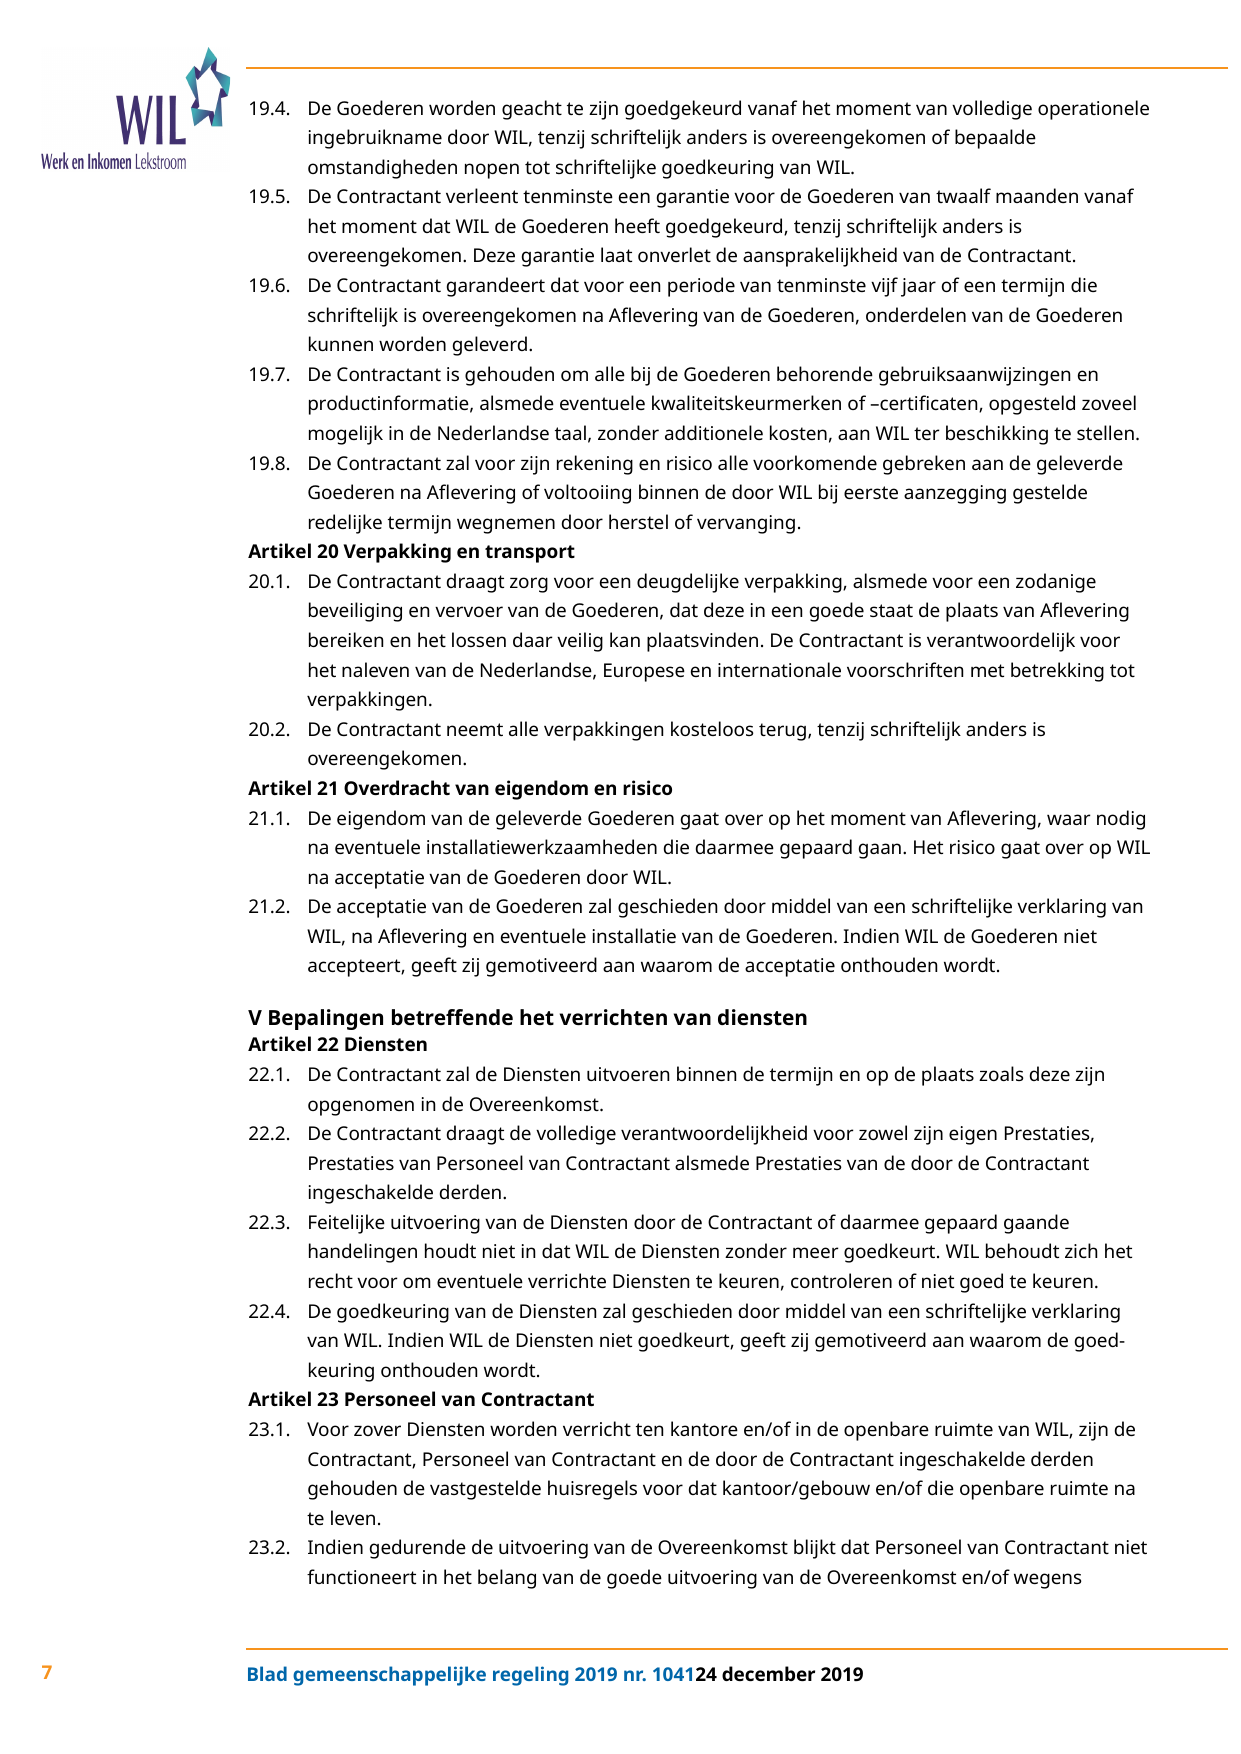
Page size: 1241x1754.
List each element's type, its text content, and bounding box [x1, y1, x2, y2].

text Artikel 22 Diensten [248, 1032, 1152, 1057]
list De goedkeuring van de Diensten zal geschieden door middel van een schriftelijke verklaring van WIL. Indien WIL de Diensten niet goedkeurt, geeft zij gemotiveerd aan waarom de goed- keuring onthouden wordt. [248, 1298, 1152, 1383]
picture [41, 47, 231, 172]
list Voor zover Diensten worden verricht ten kantore en/of in de openbare ruimte van WIL, zijn de Contractant, Personeel van Contractant en de door de Contractant ingeschakelde derden gehouden de vastgestelde huisregels voor dat kantoor/gebouw en/of die openbare ruimte na te leven. [248, 1416, 1152, 1531]
list De Contractant zal voor zijn rekening en risico alle voorkomende gebreken aan de geleverde Goederen na Aflevering of voltooiing binnen de door WIL bij eerste aanzegging gestelde redelijke termijn wegnemen door herstel of vervanging. [248, 450, 1152, 535]
list De Goederen worden geacht te zijn goedgekeurd vanaf het moment van volledige operationele ingebruikname door WIL, tenzij schriftelijk anders is overeengekomen of bepaalde omstandigheden nopen tot schriftelijke goedkeuring van WIL. [248, 95, 1152, 180]
list De Contractant verleent tenminste een garantie voor de Goederen van twaalf maanden vanaf het moment dat WIL de Goederen heeft goedgekeurd, tenzij schriftelijk anders is overeengekomen. Deze garantie laat onverlet de aansprakelijkheid van de Contractant. [248, 183, 1152, 268]
text V Bepalingen betreffende het verrichten van diensten [248, 1003, 1152, 1032]
text Artikel 20 Verpakking en transport [248, 538, 1152, 564]
list De eigendom van de geleverde Goederen gaat over op het moment van Aflevering, waar nodig na eventuele installatiewerkzaamheden die daarmee gepaard gaan. Het risico gaat over op WIL na acceptatie van de Goederen door WIL. [248, 805, 1152, 890]
list De Contractant garandeert dat voor een periode van tenminste vijf jaar of een termijn die schriftelijk is overeengekomen na Aflevering van de Goederen, onderdelen van de Goederen kunnen worden geleverd. [248, 272, 1152, 357]
list De Contractant neemt alle verpakkingen kosteloos terug, tenzij schriftelijk anders is overeengekomen. [248, 716, 1152, 771]
list De acceptatie van de Goederen zal geschieden door middel van een schriftelijke verklaring van WIL, na Aflevering en eventuele installatie van de Goederen. Indien WIL de Goederen niet accepteert, geeft zij gemotiveerd aan waarom de acceptatie onthouden wordt. [248, 893, 1152, 978]
list De Contractant draagt de volledige verantwoordelijkheid voor zowel zijn eigen Prestaties, Prestaties van Personeel van Contractant alsmede Prestaties van de door de Contractant ingeschakelde derden. [248, 1120, 1152, 1205]
text Artikel 23 Personeel van Contractant [248, 1387, 1152, 1412]
list Feitelijke uitvoering van de Diensten door de Contractant of daarmee gepaard gaande handelingen houdt niet in dat WIL de Diensten zonder meer goedkeurt. WIL behoudt zich het recht voor om eventuele verrichte Diensten te keuren, controleren of niet goed te keuren. [248, 1209, 1152, 1294]
list Indien gedurende de uitvoering van de Overeenkomst blijkt dat Personeel van Contractant niet functioneert in het belang van de goede uitvoering van de Overeenkomst en/of wegens [248, 1534, 1152, 1590]
text Artikel 21 Overdracht van eigendom en risico [248, 775, 1152, 801]
list De Contractant is gehouden om alle bij de Goederen behorende gebruiksaanwijzingen en productinformatie, alsmede eventuele kwaliteitskeurmerken of –certificaten, opgesteld zoveel mogelijk in de Nederlandse taal, zonder additionele kosten, aan WIL ter beschikking te stellen. [248, 361, 1152, 446]
list De Contractant zal de Diensten uitvoeren binnen de termijn en op de plaats zoals deze zijn opgenomen in de Overeenkomst. [248, 1061, 1152, 1116]
list De Contractant draagt zorg voor een deugdelijke verpakking, alsmede voor een zodanige beveiliging en vervoer van de Goederen, dat deze in een goede staat de plaats van Aflevering bereiken en het lossen daar veilig kan plaatsvinden. De Contractant is verantwoordelijk voor het naleven van de Nederlandse, Europese en internationale voorschriften met betrekking tot verpakkingen. [248, 568, 1152, 712]
